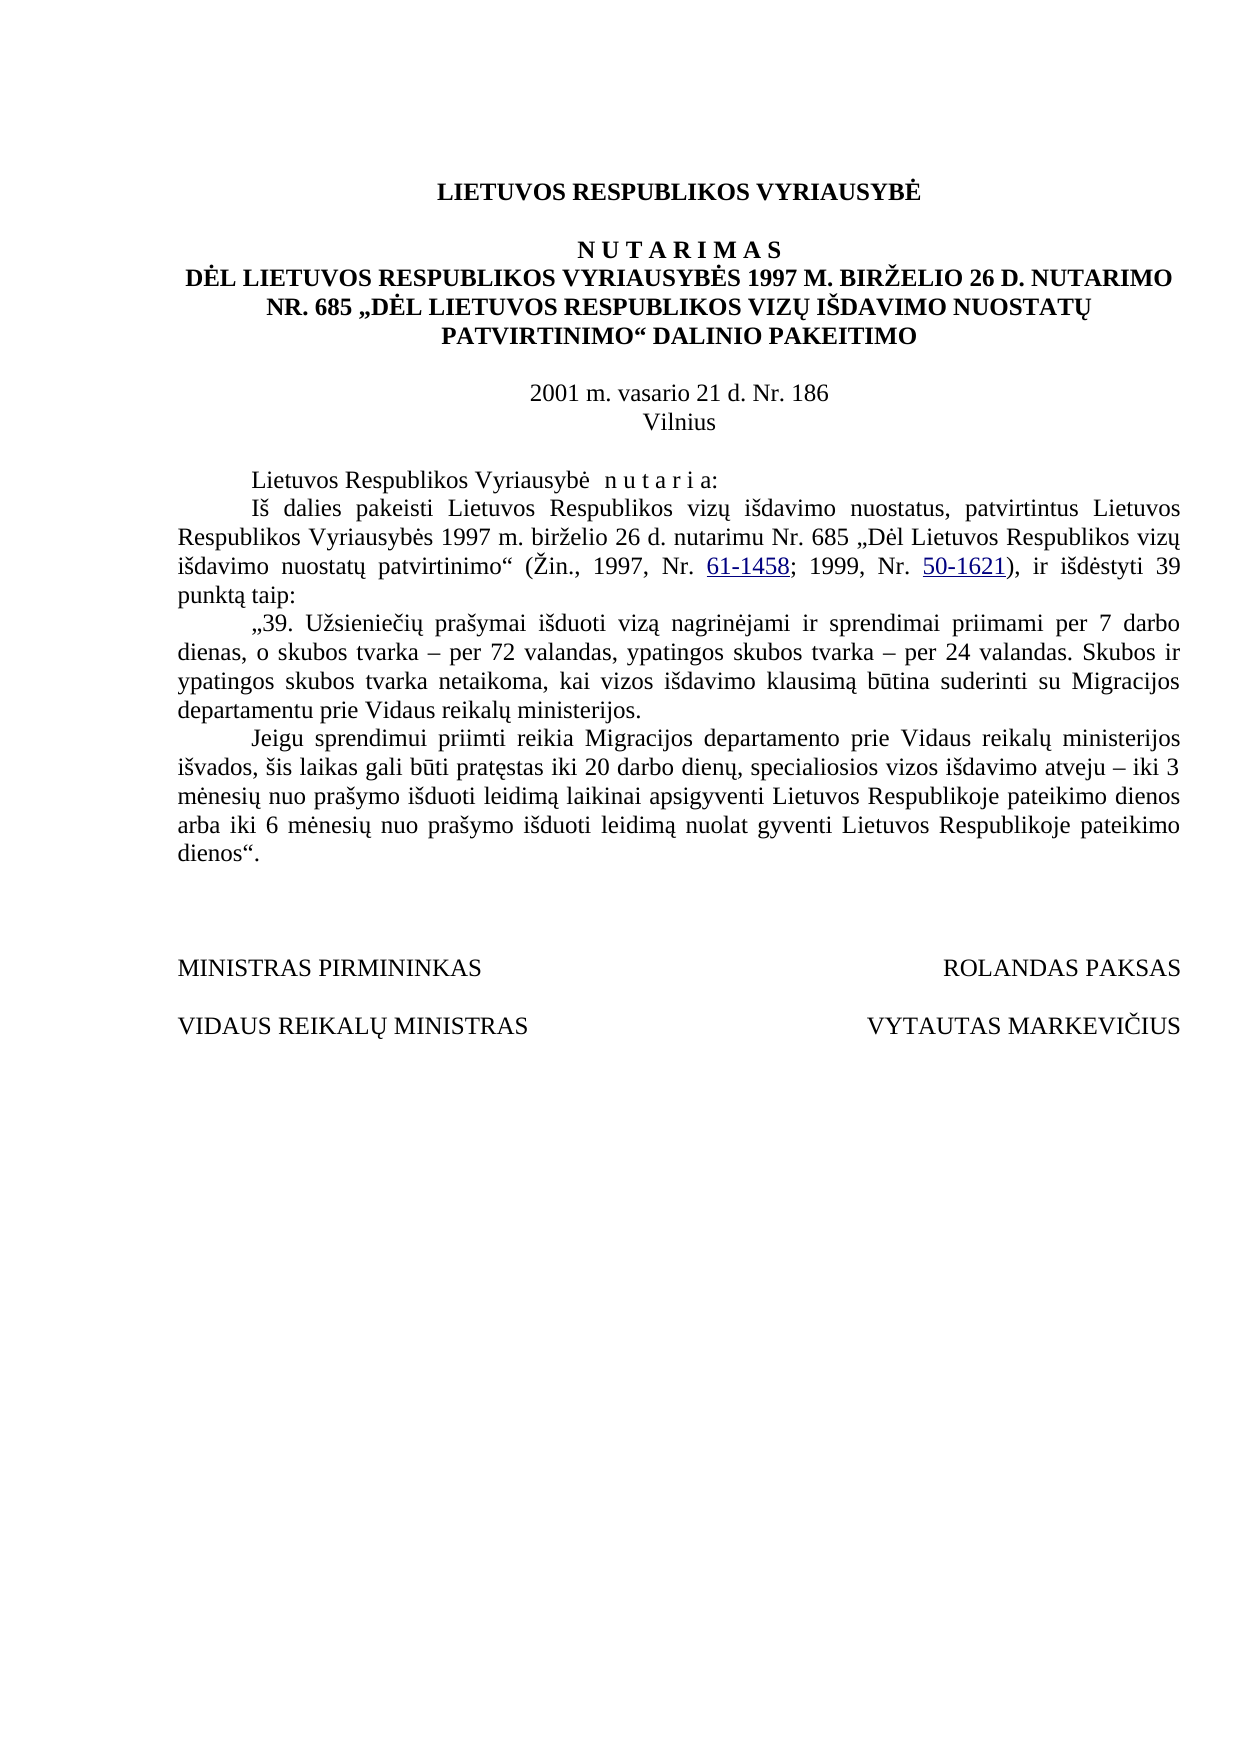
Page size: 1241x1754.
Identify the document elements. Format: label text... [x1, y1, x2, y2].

text „39. Užsieniečių prašymai išduoti vizą nagrinėjami ir sprendimai priimami per 7 darbo dienas, o skubos tvarka – per 72 valandas, ypatingos skubos tvarka – per 24 valandas. Skubos ir ypatingos skubos tvarka netaikoma, kai vizos išdavimo klausimą būtina suderinti su Migracijos departamentu prie Vidaus reikalų ministerijos. [177, 608, 1181, 723]
text Iš dalies pakeisti Lietuvos Respublikos vizų išdavimo nuostatus, patvirtintus Lietuvos Respublikos Vyriausybės 1997 m. birželio 26 d. nutarimu Nr. 685 „Dėl Lietuvos Respublikos vizų išdavimo nuostatų patvirtinimo“ (Žin., 1997, Nr. 61-1458; 1999, Nr. 50-1621), ir išdėstyti 39 punktą taip: [177, 493, 1181, 608]
text DĖL LIETUVOS RESPUBLIKOS VYRIAUSYBĖS 1997 M. BIRŽELIO 26 D. NUTARIMO NR. 685 „DĖL LIETUVOS RESPUBLIKOS VIZŲ IŠDAVIMO NUOSTATŲ PATVIRTINIMO“ DALINIO PAKEITIMO [177, 263, 1181, 350]
text Lietuvos Respublikos Vyriausybė nutaria: [177, 465, 1181, 493]
text MINISTRAS PIRMININKAS ROLANDAS PAKSAS [177, 953, 1181, 982]
text VIDAUS REIKALŲ MINISTRAS VYTAUTAS MARKEVIČIUS [177, 1011, 1181, 1040]
text LIETUVOS RESPUBLIKOS VYRIAUSYBĖ [177, 177, 1181, 206]
text 2001 m. vasario 21 d. Nr. 186 [177, 378, 1181, 407]
text Jeigu sprendimui priimti reikia Migracijos departamento prie Vidaus reikalų ministerijos išvados, šis laikas gali būti pratęstas iki 20 darbo dienų, specialiosios vizos išdavimo atveju – iki 3 mėnesių nuo prašymo išduoti leidimą laikinai apsigyventi Lietuvos Respublikoje pateikimo dienos arba iki 6 mėnesių nuo prašymo išduoti leidimą nuolat gyventi Lietuvos Respublikoje pateikimo dienos“. [177, 723, 1181, 867]
text N U T A R I M A S [177, 235, 1181, 263]
text Vilnius [177, 407, 1181, 436]
